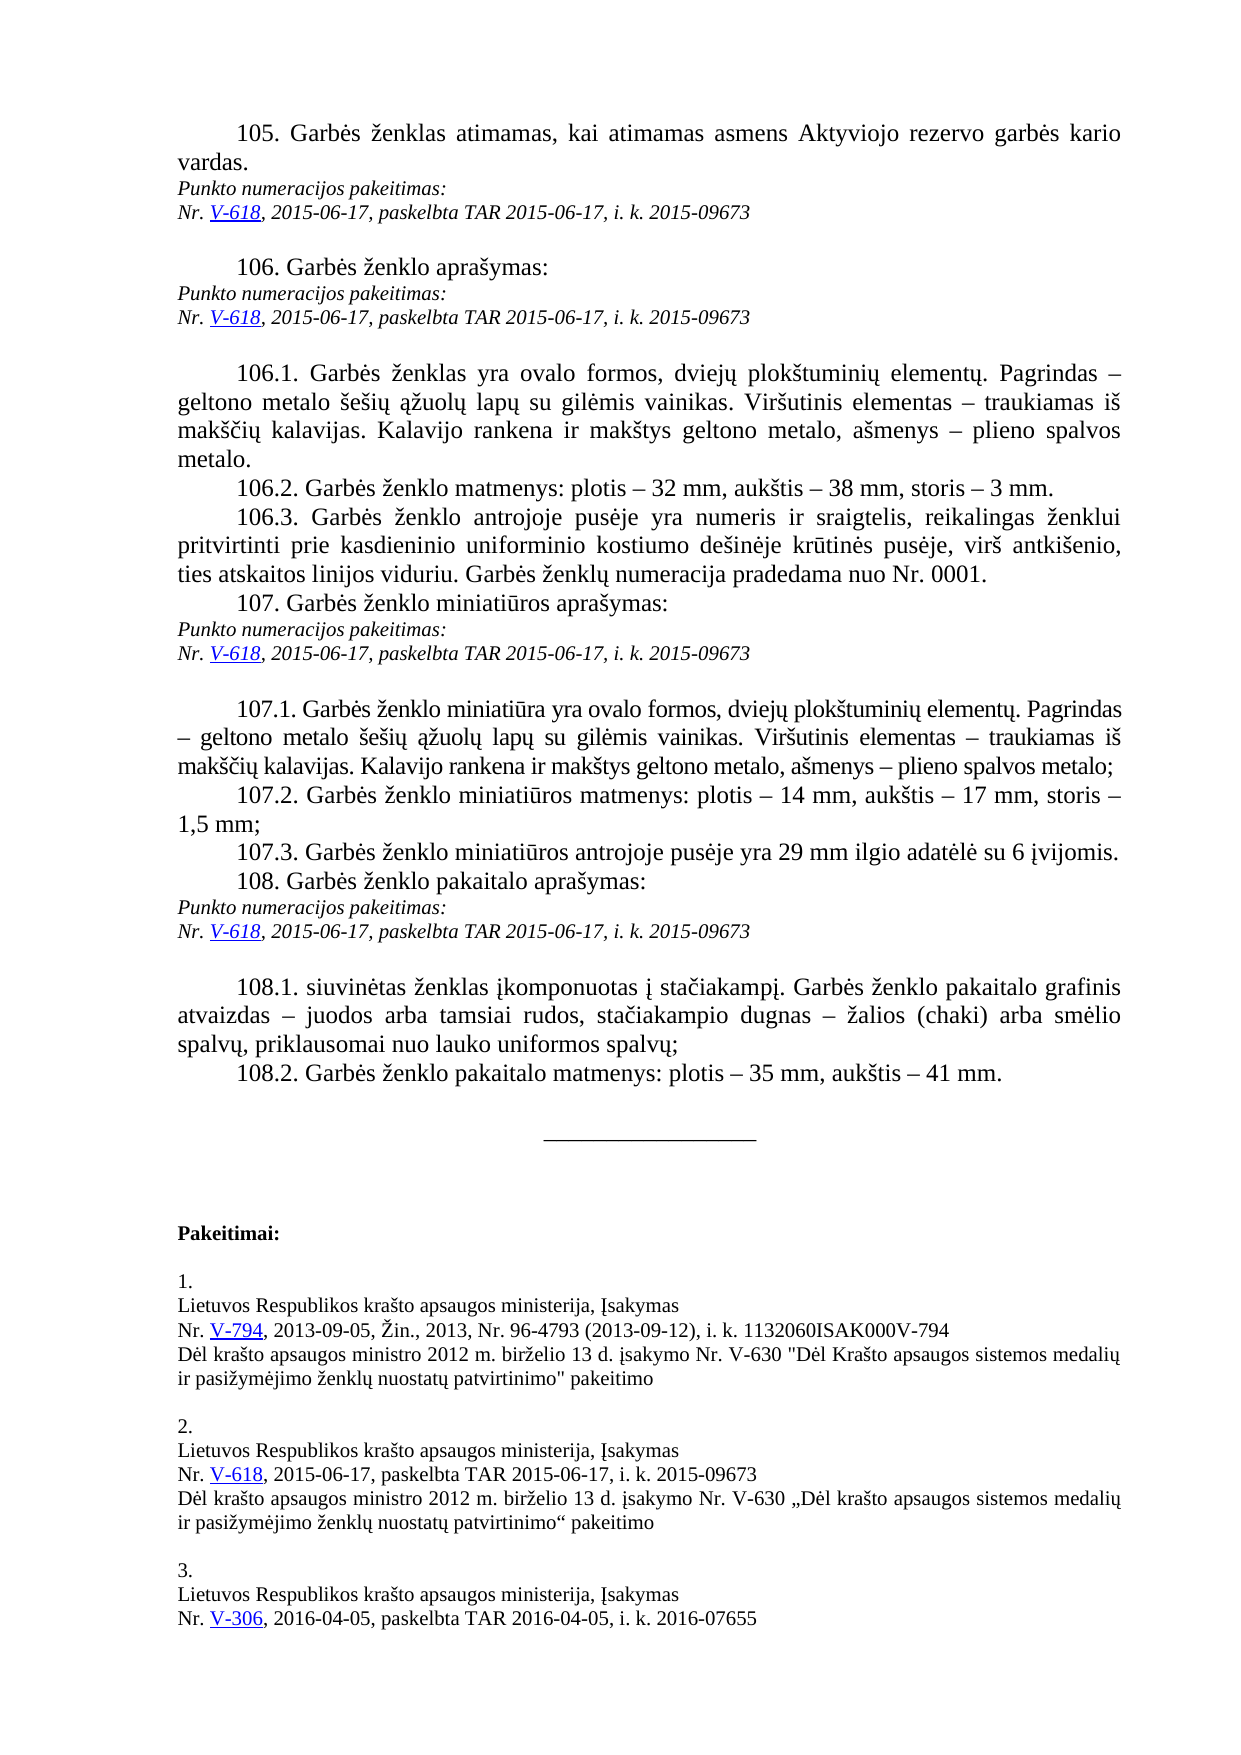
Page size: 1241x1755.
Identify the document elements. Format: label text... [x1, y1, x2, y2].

text Dėl krašto apsaugos ministro 2012 m. birželio 13 d. įsakymo Nr. V-630 „Dėl krašto apsaugos sistemos medalių ir pasižymėjimo ženklų nuostatų patvirtinimo“ pakeitimo [177, 1486, 1122, 1534]
text 1. [177, 1269, 1122, 1293]
text 2. [177, 1414, 1122, 1438]
text Punkto numeracijos pakeitimas: [177, 281, 1122, 305]
text 106. Garbės ženklo aprašymas: [177, 252, 1122, 281]
text Lietuvos Respublikos krašto apsaugos ministerija, Įsakymas [177, 1438, 1122, 1462]
text 107. Garbės ženklo miniatiūros aprašymas: [177, 588, 1122, 617]
text 107.1. Garbės ženklo miniatiūra yra ovalo formos, dviejų plokštuminių elementų. Pagrindas – geltono metalo šešių ąžuolų lapų su gilėmis vainikas. Viršutinis elementas – traukiamas iš makščių kalavijas. Kalavijo rankena ir makštys geltono metalo, ašmenys – plieno spalvos metalo; [177, 694, 1122, 780]
text 3. [177, 1558, 1122, 1582]
text Nr. V-618, 2015-06-17, paskelbta TAR 2015-06-17, i. k. 2015-09673 [177, 305, 1122, 329]
text _________________ [177, 1116, 1122, 1144]
text Pakeitimai: [177, 1221, 1122, 1245]
text 105. Garbės ženklas atimamas, kai atimamas asmens Aktyviojo rezervo garbės kario vardas. [177, 118, 1122, 176]
text Punkto numeracijos pakeitimas: [177, 895, 1122, 919]
text 107.3. Garbės ženklo miniatiūros antrojoje pusėje yra 29 mm ilgio adatėlė su 6 įvijomis. [177, 837, 1122, 866]
text Nr. V-618, 2015-06-17, paskelbta TAR 2015-06-17, i. k. 2015-09673 [177, 1462, 1122, 1486]
text 108.2. Garbės ženklo pakaitalo matmenys: plotis – 35 mm, aukštis – 41 mm. [177, 1058, 1122, 1087]
text Nr. V-618, 2015-06-17, paskelbta TAR 2015-06-17, i. k. 2015-09673 [177, 919, 1122, 943]
text Punkto numeracijos pakeitimas: [177, 176, 1122, 200]
text Dėl krašto apsaugos ministro 2012 m. birželio 13 d. įsakymo Nr. V-630 "Dėl Krašto apsaugos sistemos medalių ir pasižymėjimo ženklų nuostatų patvirtinimo" pakeitimo [177, 1342, 1122, 1390]
text Punkto numeracijos pakeitimas: [177, 617, 1122, 641]
text 106.1. Garbės ženklas yra ovalo formos, dviejų plokštuminių elementų. Pagrindas – geltono metalo šešių ąžuolų lapų su gilėmis vainikas. Viršutinis elementas – traukiamas iš makščių kalavijas. Kalavijo rankena ir makštys geltono metalo, ašmenys – plieno spalvos metalo. [177, 358, 1122, 473]
text Lietuvos Respublikos krašto apsaugos ministerija, Įsakymas [177, 1293, 1122, 1317]
text 108. Garbės ženklo pakaitalo aprašymas: [177, 866, 1122, 895]
text 108.1. siuvinėtas ženklas įkomponuotas į stačiakampį. Garbės ženklo pakaitalo grafinis atvaizdas – juodos arba tamsiai rudos, stačiakampio dugnas – žalios (chaki) arba smėlio spalvų, priklausomai nuo lauko uniformos spalvų; [177, 972, 1122, 1058]
text Nr. V-794, 2013-09-05, Žin., 2013, Nr. 96-4793 (2013-09-12), i. k. 1132060ISAK000V-794 [177, 1317, 1122, 1342]
text Nr. V-618, 2015-06-17, paskelbta TAR 2015-06-17, i. k. 2015-09673 [177, 200, 1122, 224]
text Nr. V-618, 2015-06-17, paskelbta TAR 2015-06-17, i. k. 2015-09673 [177, 641, 1122, 665]
text Nr. V-306, 2016-04-05, paskelbta TAR 2016-04-05, i. k. 2016-07655 [177, 1606, 1122, 1630]
text 106.2. Garbės ženklo matmenys: plotis – 32 mm, aukštis – 38 mm, storis – 3 mm. [177, 473, 1122, 502]
text 107.2. Garbės ženklo miniatiūros matmenys: plotis – 14 mm, aukštis – 17 mm, storis – 1,5 mm; [177, 780, 1122, 837]
text 106.3. Garbės ženklo antrojoje pusėje yra numeris ir sraigtelis, reikalingas ženklui pritvirtinti prie kasdieninio uniforminio kostiumo dešinėje krūtinės pusėje, virš antkišenio, ties atskaitos linijos viduriu. Garbės ženklų numeracija pradedama nuo Nr. 0001. [177, 502, 1122, 588]
text Lietuvos Respublikos krašto apsaugos ministerija, Įsakymas [177, 1582, 1122, 1606]
